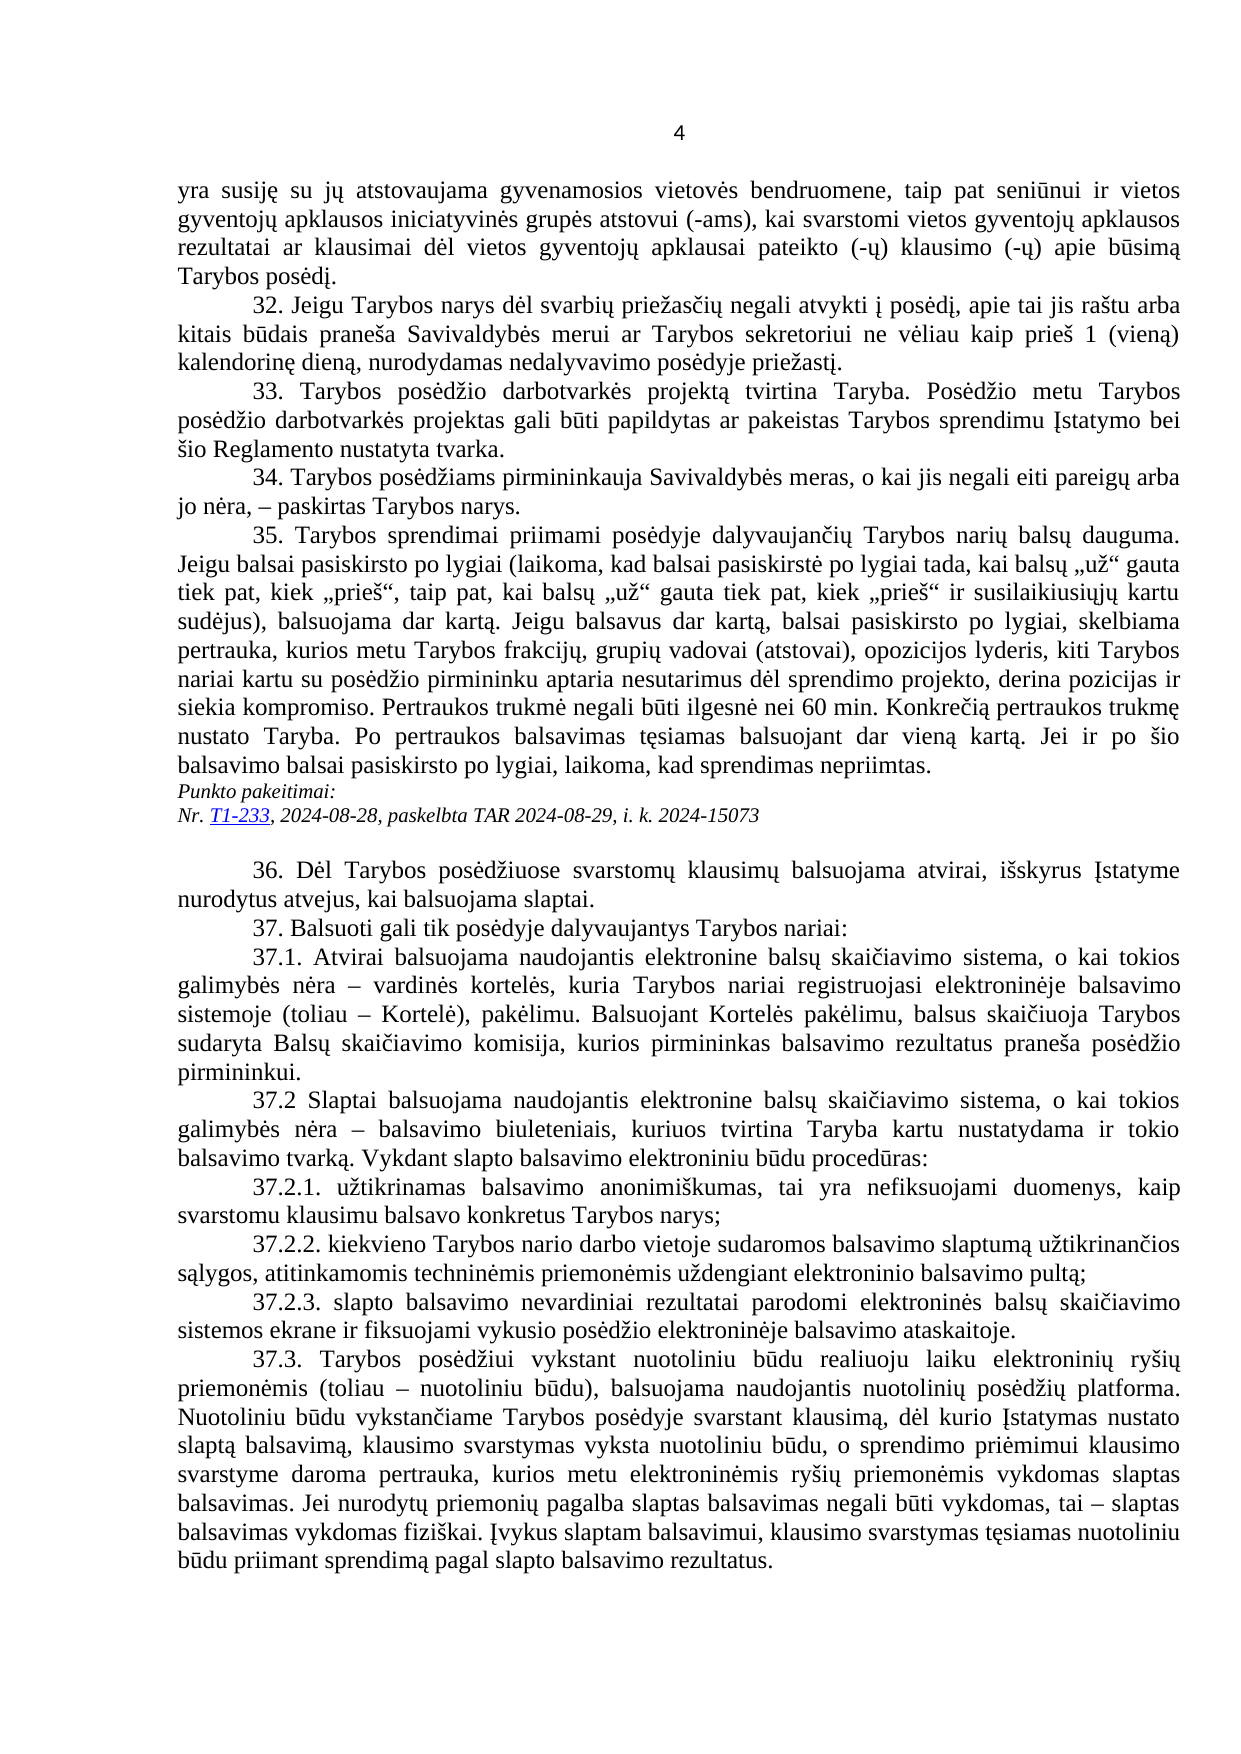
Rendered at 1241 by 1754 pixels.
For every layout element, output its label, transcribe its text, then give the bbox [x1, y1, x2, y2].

text 32. Jeigu Tarybos narys dėl svarbių priežasčių negali atvykti į posėdį, apie tai jis raštu arba kitais būdais praneša Savivaldybės merui ar Tarybos sekretoriui ne vėliau kaip prieš 1 (vieną) kalendorinę dieną, nurodydamas nedalyvavimo posėdyje priežastį. [177, 290, 1181, 376]
text 37.2.2. kiekvieno Tarybos nario darbo vietoje sudaromos balsavimo slaptumą užtikrinančios sąlygos, atitinkamomis techninėmis priemonėmis uždengiant elektroninio balsavimo pultą; [177, 1229, 1181, 1287]
text 37.1. Atvirai balsuojama naudojantis elektronine balsų skaičiavimo sistema, o kai tokios galimybės nėra – vardinės kortelės, kuria Tarybos nariai registruojasi elektroninėje balsavimo sistemoje (toliau – Kortelė), pakėlimu. Balsuojant Kortelės pakėlimu, balsus skaičiuoja Tarybos sudaryta Balsų skaičiavimo komisija, kurios pirmininkas balsavimo rezultatus praneša posėdžio pirmininkui. [177, 942, 1181, 1086]
text 33. Tarybos posėdžio darbotvarkės projektą tvirtina Taryba. Posėdžio metu Tarybos posėdžio darbotvarkės projektas gali būti papildytas ar pakeistas Tarybos sprendimu Įstatymo bei šio Reglamento nustatyta tvarka. [177, 376, 1181, 462]
text yra susiję su jų atstovaujama gyvenamosios vietovės bendruomene, taip pat seniūnui ir vietos gyventojų apklausos iniciatyvinės grupės atstovui (-ams), kai svarstomi vietos gyventojų apklausos rezultatai ar klausimai dėl vietos gyventojų apklausai pateikto (-ų) klausimo (-ų) apie būsimą Tarybos posėdį. [177, 175, 1181, 290]
text 37. Balsuoti gali tik posėdyje dalyvaujantys Tarybos nariai: [177, 913, 1181, 942]
text 37.3. Tarybos posėdžiui vykstant nuotoliniu būdu realiuoju laiku elektroninių ryšių priemonėmis (toliau – nuotoliniu būdu), balsuojama naudojantis nuotolinių posėdžių platforma. Nuotoliniu būdu vykstančiame Tarybos posėdyje svarstant klausimą, dėl kurio Įstatymas nustato slaptą balsavimą, klausimo svarstymas vyksta nuotoliniu būdu, o sprendimo priėmimui klausimo svarstyme daroma pertrauka, kurios metu elektroninėmis ryšių priemonėmis vykdomas slaptas balsavimas. Jei nurodytų priemonių pagalba slaptas balsavimas negali būti vykdomas, tai – slaptas balsavimas vykdomas fiziškai. Įvykus slaptam balsavimui, klausimo svarstymas tęsiamas nuotoliniu būdu priimant sprendimą pagal slapto balsavimo rezultatus. [177, 1344, 1181, 1574]
text 35. Tarybos sprendimai priimami posėdyje dalyvaujančių Tarybos narių balsų dauguma. Jeigu balsai pasiskirsto po lygiai (laikoma, kad balsai pasiskirstė po lygiai tada, kai balsų „už“ gauta tiek pat, kiek „prieš“, taip pat, kai balsų „už“ gauta tiek pat, kiek „prieš“ ir susilaikiusiųjų kartu sudėjus), balsuojama dar kartą. Jeigu balsavus dar kartą, balsai pasiskirsto po lygiai, skelbiama pertrauka, kurios metu Tarybos frakcijų, grupių vadovai (atstovai), opozicijos lyderis, kiti Tarybos nariai kartu su posėdžio pirmininku aptaria nesutarimus dėl sprendimo projekto, derina pozicijas ir siekia kompromiso. Pertraukos trukmė negali būti ilgesnė nei 60 min. Konkrečią pertraukos trukmę nustato Taryba. Po pertraukos balsavimas tęsiamas balsuojant dar vieną kartą. Jei ir po šio balsavimo balsai pasiskirsto po lygiai, laikoma, kad sprendimas nepriimtas. [177, 520, 1181, 779]
text 37.2 Slaptai balsuojama naudojantis elektronine balsų skaičiavimo sistema, o kai tokios galimybės nėra – balsavimo biuleteniais, kuriuos tvirtina Taryba kartu nustatydama ir tokio balsavimo tvarką. Vykdant slapto balsavimo elektroniniu būdu procedūras: [177, 1086, 1181, 1172]
text Nr. T1-233, 2024-08-28, paskelbta TAR 2024-08-29, i. k. 2024-15073 [177, 803, 1181, 827]
text 37.2.1. užtikrinamas balsavimo anonimiškumas, tai yra nefiksuojami duomenys, kaip svarstomu klausimu balsavo konkretus Tarybos narys; [177, 1172, 1181, 1229]
text 34. Tarybos posėdžiams pirmininkauja Savivaldybės meras, o kai jis negali eiti pareigų arba jo nėra, – paskirtas Tarybos narys. [177, 462, 1181, 520]
text Punkto pakeitimai: [177, 779, 1181, 803]
text 36. Dėl Tarybos posėdžiuose svarstomų klausimų balsuojama atvirai, išskyrus Įstatyme nurodytus atvejus, kai balsuojama slaptai. [177, 856, 1181, 913]
text 37.2.3. slapto balsavimo nevardiniai rezultatai parodomi elektroninės balsų skaičiavimo sistemos ekrane ir fiksuojami vykusio posėdžio elektroninėje balsavimo ataskaitoje. [177, 1287, 1181, 1344]
